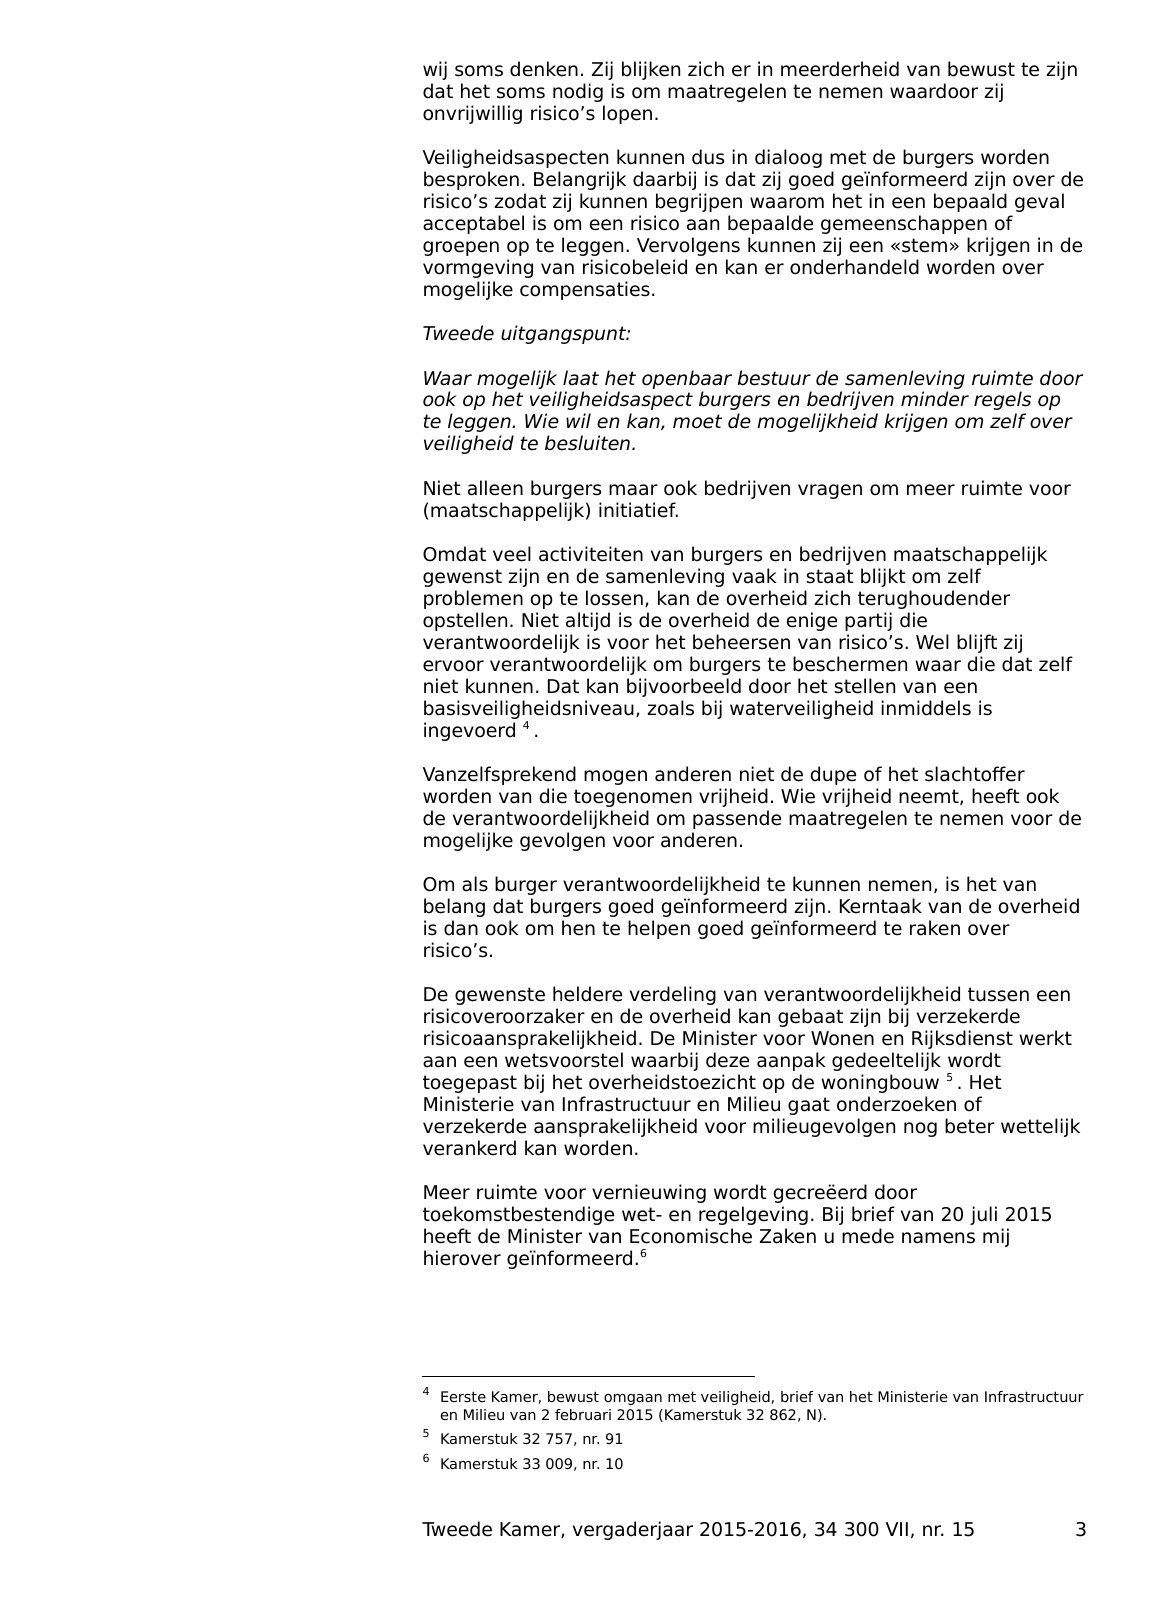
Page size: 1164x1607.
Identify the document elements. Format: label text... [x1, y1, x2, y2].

text Waar mogelijk laat het openbaar bestuur de samenleving ruimte door ook op het veiligheidsaspect burgers en bedrijven minder regels op te leggen. Wie wil en kan, moet de mogelijkheid krijgen om zelf over veiligheid te besluiten. [422, 367, 1087, 455]
text Om als burger verantwoordelijkheid te kunnen nemen, is het van belang dat burgers goed geïnformeerd zijn. Kerntaak van de overheid is dan ook om hen te helpen goed geïnformeerd te raken over risico’s. [422, 874, 1087, 962]
text wij soms denken. Zij blijken zich er in meerderheid van bewust te zijn dat het soms nodig is om maatregelen te nemen waardoor zij onvrijwillig risico’s lopen. [422, 59, 1087, 125]
text De gewenste heldere verdeling van verantwoordelijkheid tussen een risicoveroorzaker en de overheid kan gebaat zijn bij verzekerde risicoaansprakelijkheid. De Minister voor Wonen en Rijksdienst werkt aan een wetsvoorstel waarbij deze aanpak gedeeltelijk wordt toegepast bij het overheidstoezicht op de woningbouw . Het Ministerie van Infrastructuur en Milieu gaat onderzoeken of verzekerde aansprakelijkheid voor milieugevolgen nog beter wettelijk verankerd kan worden. [422, 984, 1087, 1160]
text Meer ruimte voor vernieuwing wordt gecreëerd door toekomstbestendige wet- en regelgeving. Bij brief van 20 juli 2015 heeft de Minister van Economische Zaken u mede namens mij hierover geïnformeerd. [422, 1182, 1087, 1270]
text Kamerstuk 33 009, nr. 10 [422, 1452, 1087, 1474]
text Omdat veel activiteiten van burgers en bedrijven maatschappelijk gewenst zijn en de samenleving vaak in staat blijkt om zelf problemen op te lossen, kan de overheid zich terughoudender opstellen. Niet altijd is de overheid de enige partij die verantwoordelijk is voor het beheersen van risico’s. Wel blijft zij ervoor verantwoordelijk om burgers te beschermen waar die dat zelf niet kunnen. Dat kan bijvoorbeeld door het stellen van een basisveiligheidsniveau, zoals bij waterveiligheid inmiddels is ingevoerd . [422, 544, 1087, 741]
text Veiligheidsaspecten kunnen dus in dialoog met de burgers worden besproken. Belangrijk daarbij is dat zij goed geïnformeerd zijn over de risico’s zodat zij kunnen begrijpen waarom het in een bepaald geval acceptabel is om een risico aan bepaalde gemeenschappen of groepen op te leggen. Vervolgens kunnen zij een «stem» krijgen in de vormgeving van risicobeleid en kan er onderhandeld worden over mogelijke compensaties. [422, 147, 1087, 301]
subtitle Tweede uitgangspunt: [422, 323, 1087, 345]
text Eerste Kamer, bewust omgaan met veiligheid, brief van het Ministerie van Infrastructuur en Milieu van 2 februari 2015 (Kamerstuk 32 862, N). [422, 1385, 1087, 1424]
text Kamerstuk 32 757, nr. 91 [422, 1427, 1087, 1449]
text Niet alleen burgers maar ook bedrijven vragen om meer ruimte voor (maatschappelijk) initiatief. [422, 477, 1087, 521]
text Vanzelfsprekend mogen anderen niet de dupe of het slachtoffer worden van die toegenomen vrijheid. Wie vrijheid neemt, heeft ook de verantwoordelijkheid om passende maatregelen te nemen voor de mogelijke gevolgen voor anderen. [422, 764, 1087, 852]
